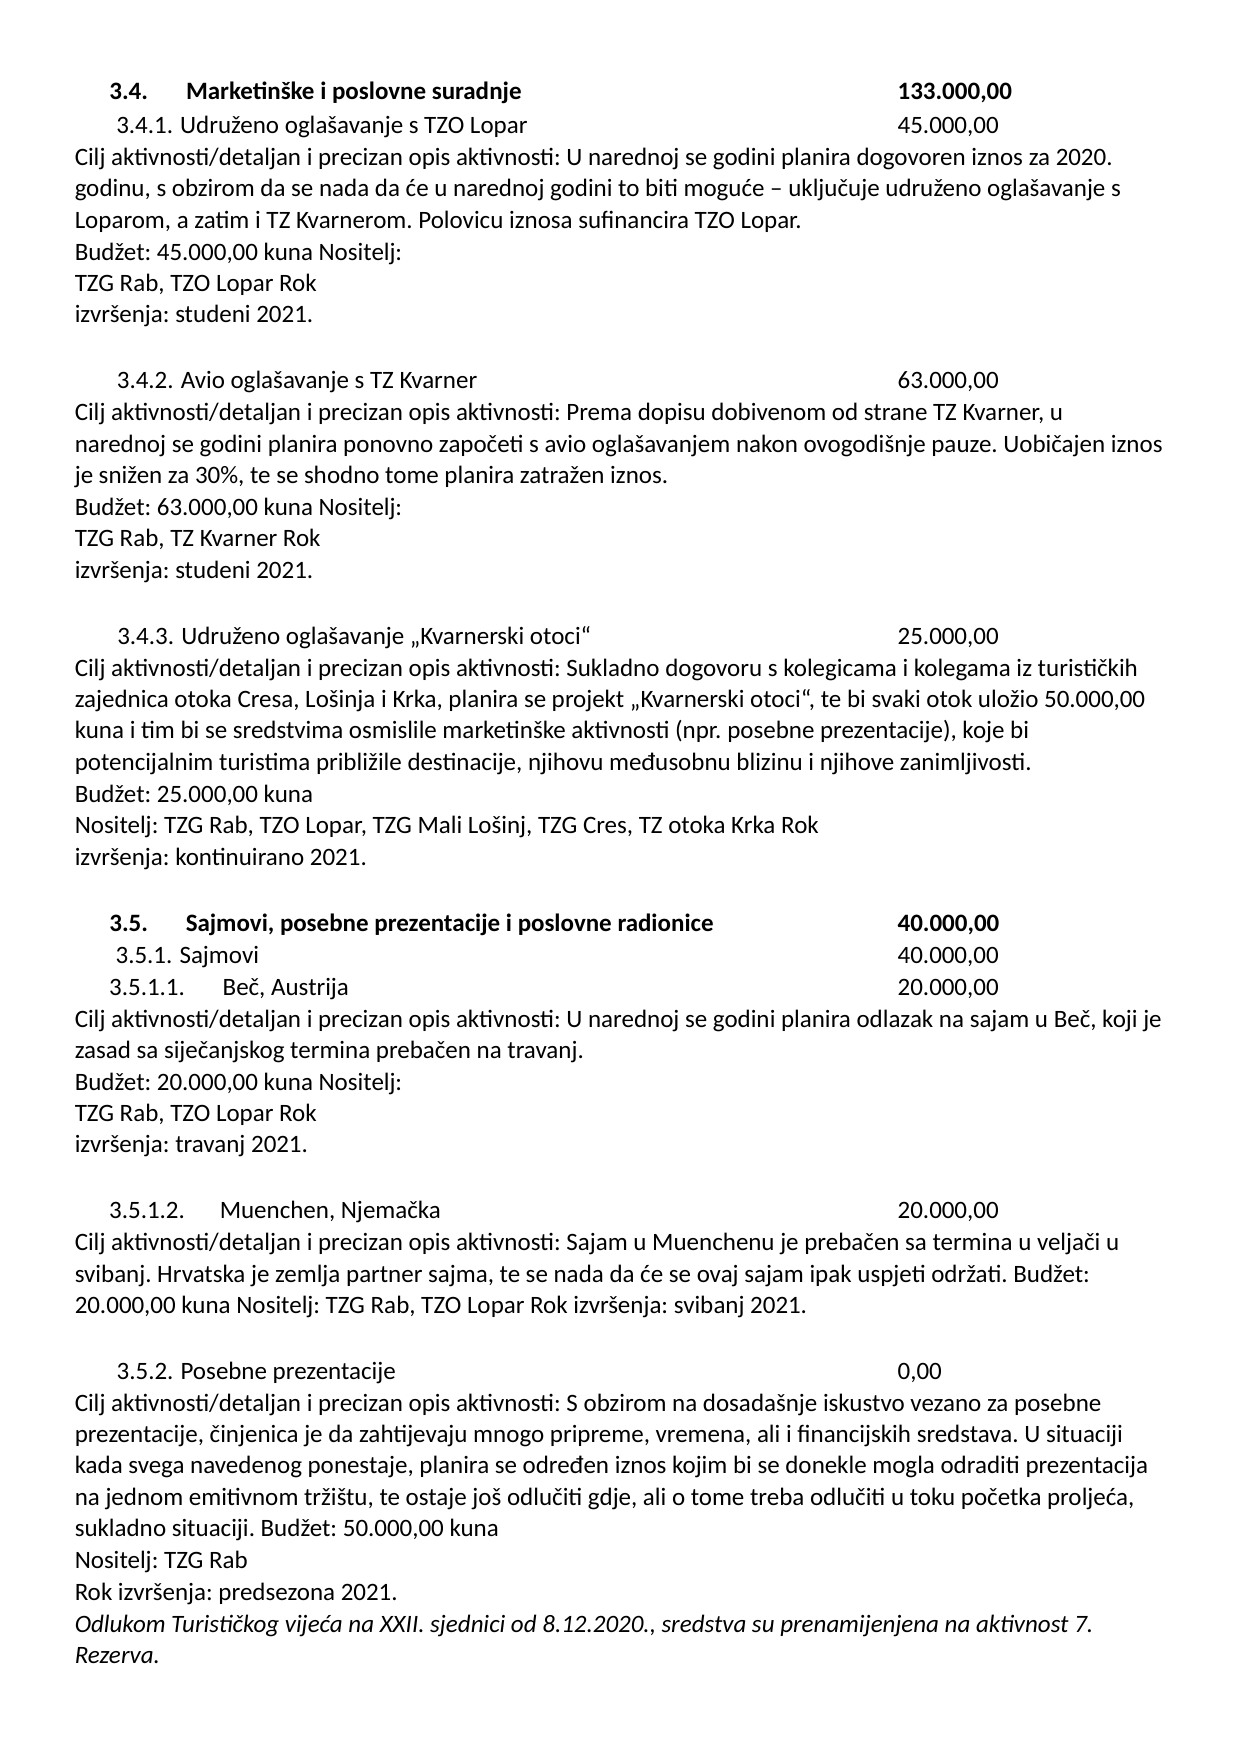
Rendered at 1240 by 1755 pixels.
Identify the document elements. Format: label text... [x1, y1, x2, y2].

text Cilj aktivnosti/detaljan i precizan opis aktivnosti: U narednoj se godini planira odlazak na sajam u Beč, koji je zasad sa siječanjskog termina prebačen na travanj. [74, 1003, 1164, 1064]
text 3.4.2. Avio oglašavanje s TZ Kvarner 63.000,00 [42, 364, 1165, 395]
text narednoj se godini planira ponovno započeti s avio oglašavanjem nakon ovogodišnje pauze. Uobičajen iznos je snižen za 30%, te se shodno tome planira zatražen iznos. [74, 428, 1164, 490]
text Cilj aktivnosti/detaljan i precizan opis aktivnosti: Sajam u Muenchenu je prebačen sa termina u veljači u svibanj. Hrvatska je zemlja partner sajma, te se nada da će se ovaj sajam ipak uspjeti održati. Budžet: 20.000,00 kuna Nositelj: TZG Rab, TZO Lopar Rok izvršenja: svibanj 2021. [74, 1226, 1123, 1319]
text Budžet: 25.000,00 kuna [74, 778, 1164, 808]
subtitle 3.5. Sajmovi, posebne prezentacije i poslovne radionice 40.000,00 [42, 907, 1165, 937]
text 3.5.2. Posebne prezentacije 0,00 [42, 1355, 1165, 1385]
text 3.5.1.2. Muenchen, Njemačka 20.000,00 [42, 1194, 1165, 1225]
subtitle 3.4. Marketinške i poslovne suradnje 133.000,00 [42, 75, 1165, 106]
text Cilj aktivnosti/detaljan i precizan opis aktivnosti: Prema dopisu dobivenom od strane TZ Kvarner, u [74, 396, 1164, 427]
text Budžet: 45.000,00 kuna Nositelj: TZG Rab, TZO Lopar Rok izvršenja: studeni 2021. [74, 236, 404, 329]
text 3.5.1.1. Beč, Austrija 20.000,00 [42, 971, 1165, 1001]
text 3.5.1. Sajmovi 40.000,00 [42, 939, 1165, 969]
text Nositelj: TZG Rab [74, 1544, 1164, 1574]
text Budžet: 20.000,00 kuna Nositelj: TZG Rab, TZO Lopar Rok izvršenja: travanj 2021. [74, 1066, 404, 1159]
text Odlukom Turističkog vijeća na XXII. sjednici od 8.12.2020., sredstva su prenamijenjena na aktivnost 7. Rezerva. [74, 1608, 1165, 1670]
text Cilj aktivnosti/detaljan i precizan opis aktivnosti: S obzirom na dosadašnje iskustvo vezano za posebne prezentacije, činjenica je da zahtijevaju mnogo pripreme, vremena, ali i financijskih sredstava. U situaciji kada svega navedenog ponestaje, planira se određen iznos kojim bi se donekle mogla odraditi prezentacija na jednom emitivnom tržištu, te ostaje još odlučiti gdje, ali o tome treba odlučiti u toku početka proljeća, sukladno situaciji. Budžet: 50.000,00 kuna [74, 1387, 1155, 1543]
text Budžet: 63.000,00 kuna Nositelj: TZG Rab, TZ Kvarner Rok izvršenja: studeni 2021. [74, 491, 404, 584]
text 3.4.1. Udruženo oglašavanje s TZO Lopar 45.000,00 [42, 109, 1165, 140]
text Cilj aktivnosti/detaljan i precizan opis aktivnosti: Sukladno dogovoru s kolegicama i kolegama iz turističkih zajednica otoka Cresa, Lošinja i Krka, planira se projekt „Kvarnerski otoci“, te bi svaki otok uložio 50.000,00 kuna i tim bi se sredstvima osmislile marketinške aktivnosti (npr. posebne prezentacije), koje bi potencijalnim turistima približile destinacije, njihovu međusobnu blizinu i njihove zanimljivosti. [74, 652, 1164, 776]
text 3.4.3. Udruženo oglašavanje „Kvarnerski otoci“ 25.000,00 [42, 620, 1165, 650]
text Nositelj: TZG Rab, TZO Lopar, TZG Mali Lošinj, TZG Cres, TZ otoka Krka Rok izvršenja: kontinuirano 2021. [74, 809, 826, 871]
text Cilj aktivnosti/detaljan i precizan opis aktivnosti: U narednoj se godini planira dogovoren iznos za 2020. godinu, s obzirom da se nada da će u narednoj godini to biti moguće – uključuje udruženo oglašavanje s Loparom, a zatim i TZ Kvarnerom. Polovicu iznosa sufinancira TZO Lopar. [74, 141, 1164, 234]
text Rok izvršenja: predsezona 2021. [74, 1576, 1164, 1606]
